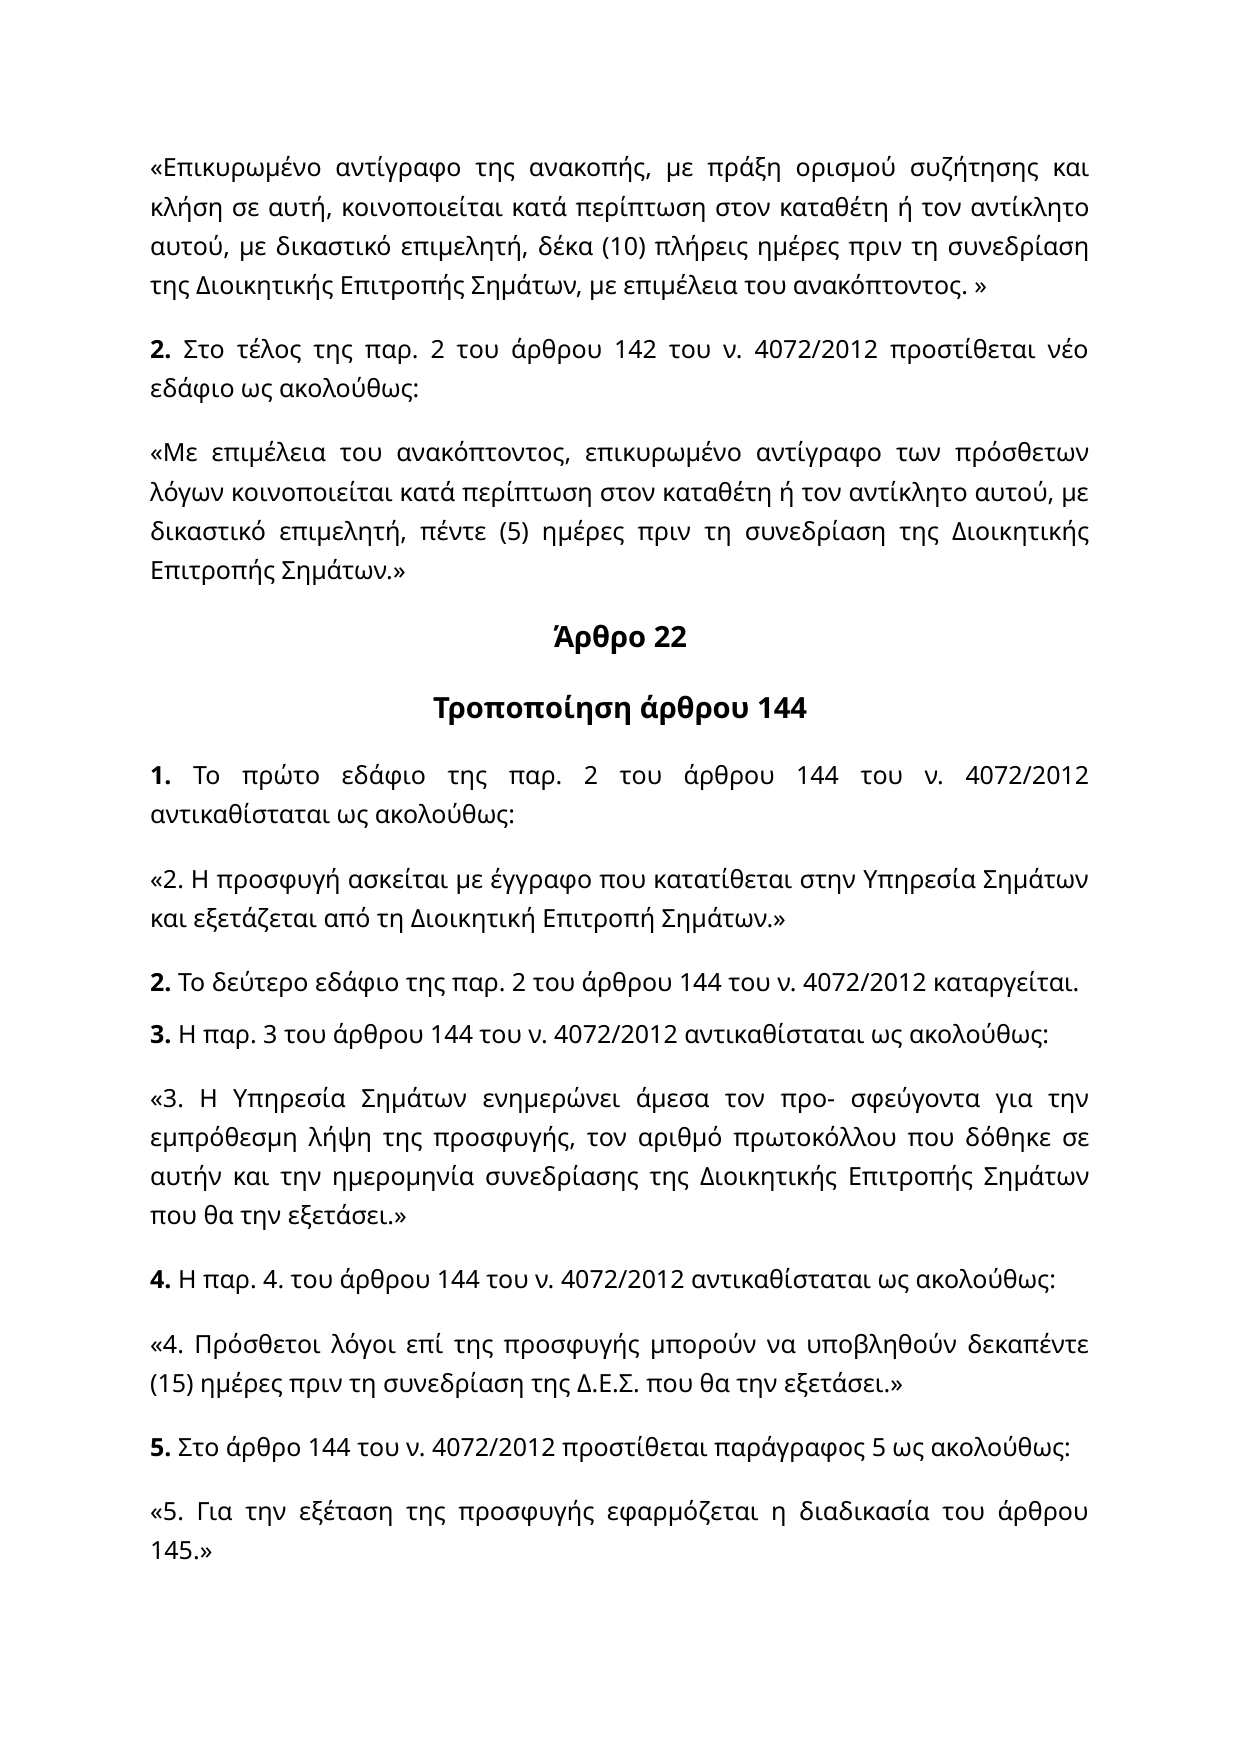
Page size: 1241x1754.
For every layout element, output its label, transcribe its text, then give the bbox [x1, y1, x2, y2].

text 2. Το δεύτερο εδάφιο της παρ. 2 του άρθρου 144 του ν. 4072/2012 καταργείται. [150, 964, 1090, 999]
subtitle Άρθρο 22 [150, 617, 1090, 656]
text «Επικυρωμένο αντίγραφο της ανακοπής, με πράξη ορισμού συζήτησης και κλήση σε αυτή, κοινοποιείται κατά περίπτωση στον καταθέτη ή τον αντίκλητο αυτού, με δικαστικό επιμελητή, δέκα (10) πλήρεις ημέρες πριν τη συνεδρίαση της Διοικητικής Επιτροπής Σημάτων, με επιμέλεια του ανακόπτοντος. » [150, 150, 1090, 302]
text «Με επιμέλεια του ανακόπτοντος, επικυρωμένο αντίγραφο των πρόσθετων λόγων κοινοποιείται κατά περίπτωση στον καταθέτη ή τον αντίκλητο αυτού, με δικαστικό επιμελητή, πέντε (5) ημέρες πριν τη συνεδρίαση της Διοικητικής Επιτροπής Σημάτων.» [150, 435, 1090, 587]
subtitle Τροποποίηση άρθρου 144 [150, 687, 1090, 727]
text «5. Για την εξέταση της προσφυγής εφαρμόζεται η διαδικασία του άρθρου 145.» [150, 1494, 1090, 1567]
text «3. Η Υπηρεσία Σημάτων ενημερώνει άμεσα τον προ- σφεύγοντα για την εμπρόθεσμη λήψη της προσφυγής, τον αριθμό πρωτοκόλλου που δόθηκε σε αυτήν και την ημερομηνία συνεδρίασης της Διοικητικής Επιτροπής Σημάτων που θα την εξετάσει.» [150, 1080, 1090, 1232]
text «4. Πρόσθετοι λόγοι επί της προσφυγής μπορούν να υποβληθούν δεκαπέντε (15) ημέρες πριν τη συνεδρίαση της Δ.Ε.Σ. που θα την εξετάσει.» [150, 1326, 1090, 1399]
text 3. Η παρ. 3 του άρθρου 144 του ν. 4072/2012 αντικαθίσταται ως ακολούθως: [150, 1016, 1090, 1050]
text 1. Το πρώτο εδάφιο της παρ. 2 του άρθρου 144 του ν. 4072/2012 αντικαθίσταται ως ακολούθως: [150, 758, 1090, 831]
text 2. Στο τέλος της παρ. 2 του άρθρου 142 του ν. 4072/2012 προστίθεται νέο εδάφιο ως ακολούθως: [150, 332, 1090, 405]
text 4. Η παρ. 4. του άρθρου 144 του ν. 4072/2012 αντικαθίσταται ως ακολούθως: [150, 1262, 1090, 1296]
text «2. Η προσφυγή ασκείται με έγγραφο που κατατίθεται στην Υπηρεσία Σημάτων και εξετάζεται από τη Διοικητική Επιτροπή Σημάτων.» [150, 861, 1090, 934]
text 5. Στο άρθρο 144 του ν. 4072/2012 προστίθεται παράγραφος 5 ως ακολούθως: [150, 1429, 1090, 1464]
